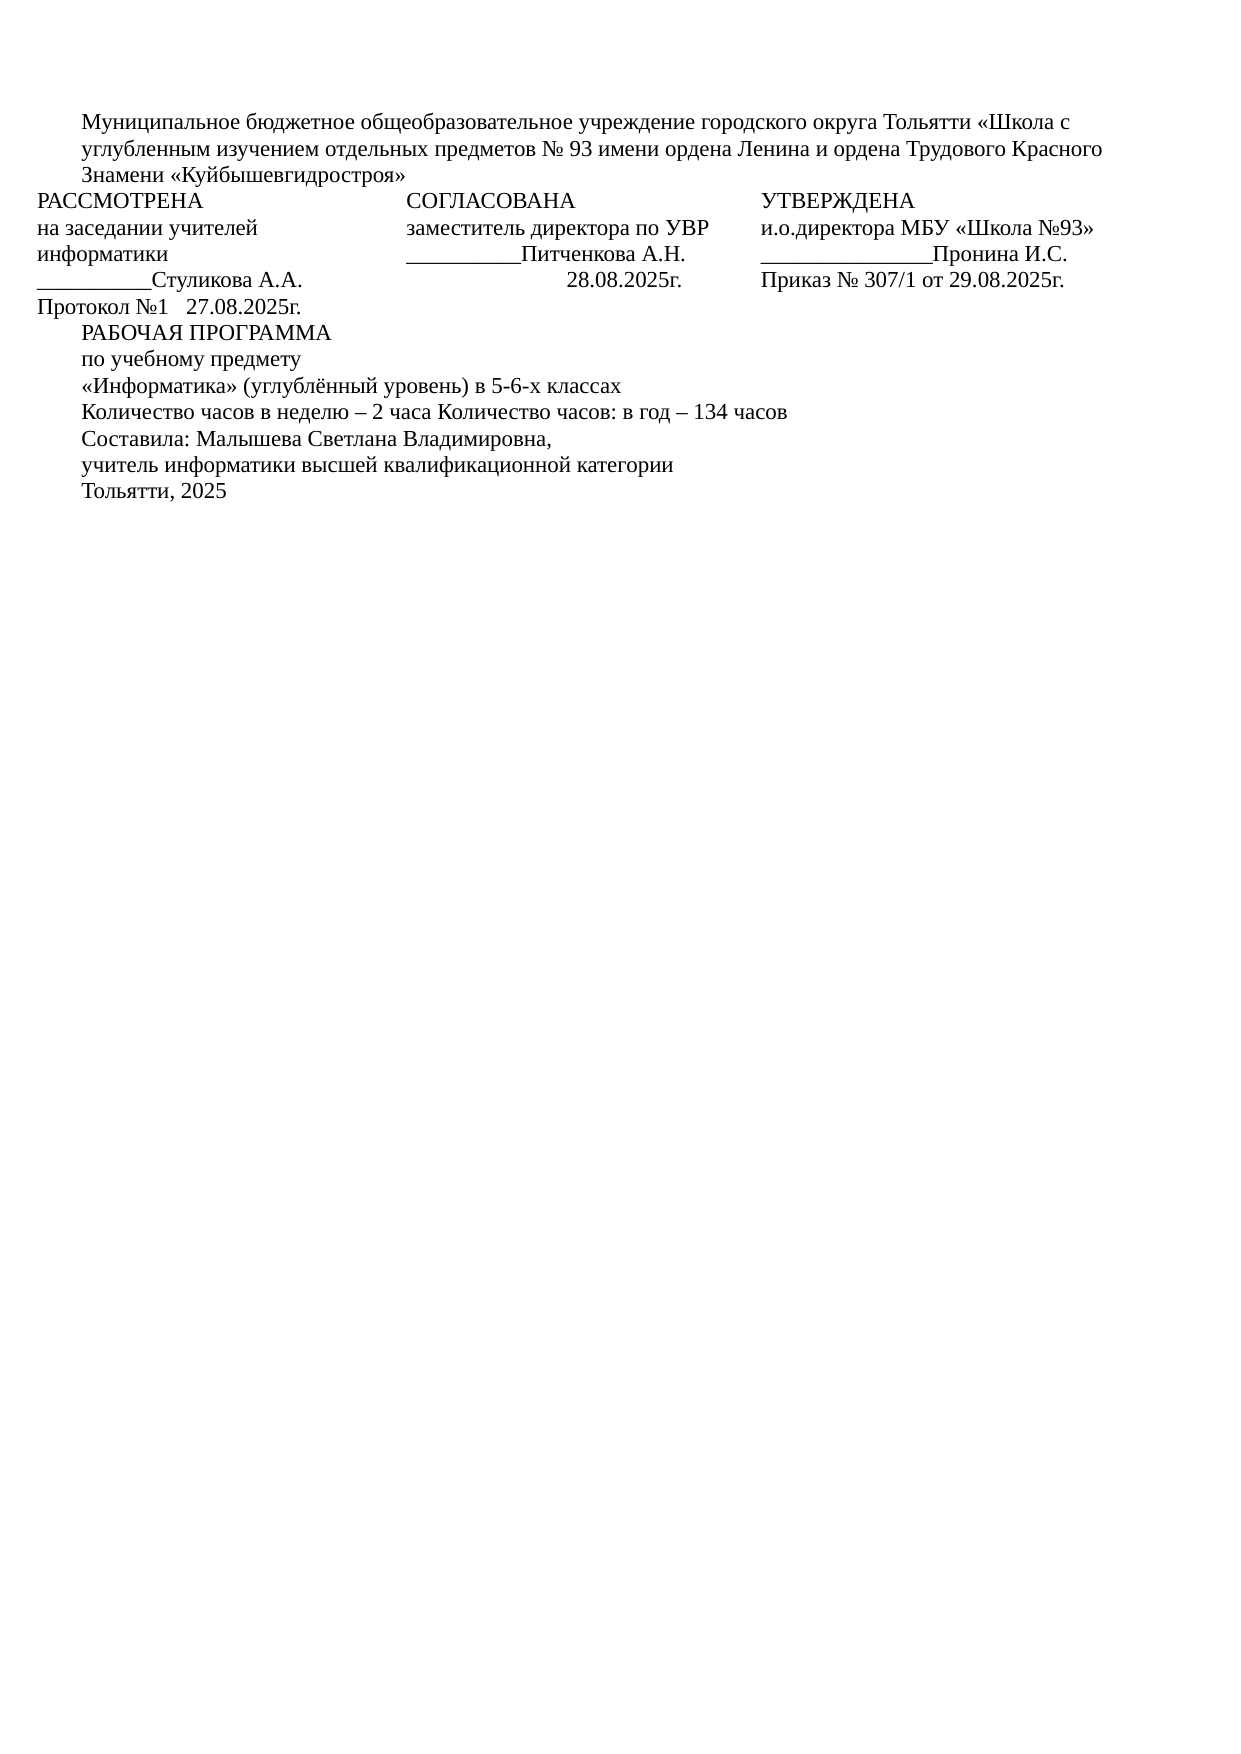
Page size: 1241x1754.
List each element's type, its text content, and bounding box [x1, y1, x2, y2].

text по учебному предмету [81, 346, 1180, 372]
text «Информатика» (углублённый уровень) в 5-6-х классах [81, 372, 1180, 398]
text Муниципальное бюджетное общеобразовательное учреждение городского округа Тольятти «Школа с углубленным изучением отдельных предметов № 93 имени ордена Ленина и ордена Трудового Красного Знамени «Куйбышевгидростроя» [81, 108, 1180, 187]
text Количество часов в неделю – 2 часа Количество часов: в год – 134 часов [81, 398, 1180, 424]
text Составила: Малышева Светлана Владимировна, [81, 424, 1180, 451]
table_header РАССМОТРЕНА на заседании учителей информатики __________Стуликова А.А. Протокол №1 27.08.2025г. [26, 188, 395, 319]
table_header СОГЛАСОВАНА заместитель директора по УВР __________Питченкова А.Н. 28.08.2025г. [395, 188, 749, 319]
text Тольятти, 2025 [81, 477, 1180, 504]
text учитель информатики высшей квалификационной категории [81, 451, 1180, 477]
text РАБОЧАЯ ПРОГРАММА [81, 319, 1180, 346]
table_header УТВЕРЖДЕНА и.о.директора МБУ «Школа №93» _______________Пронина И.С. Приказ № 307/1 от 29.08.2025г. [749, 188, 1149, 319]
